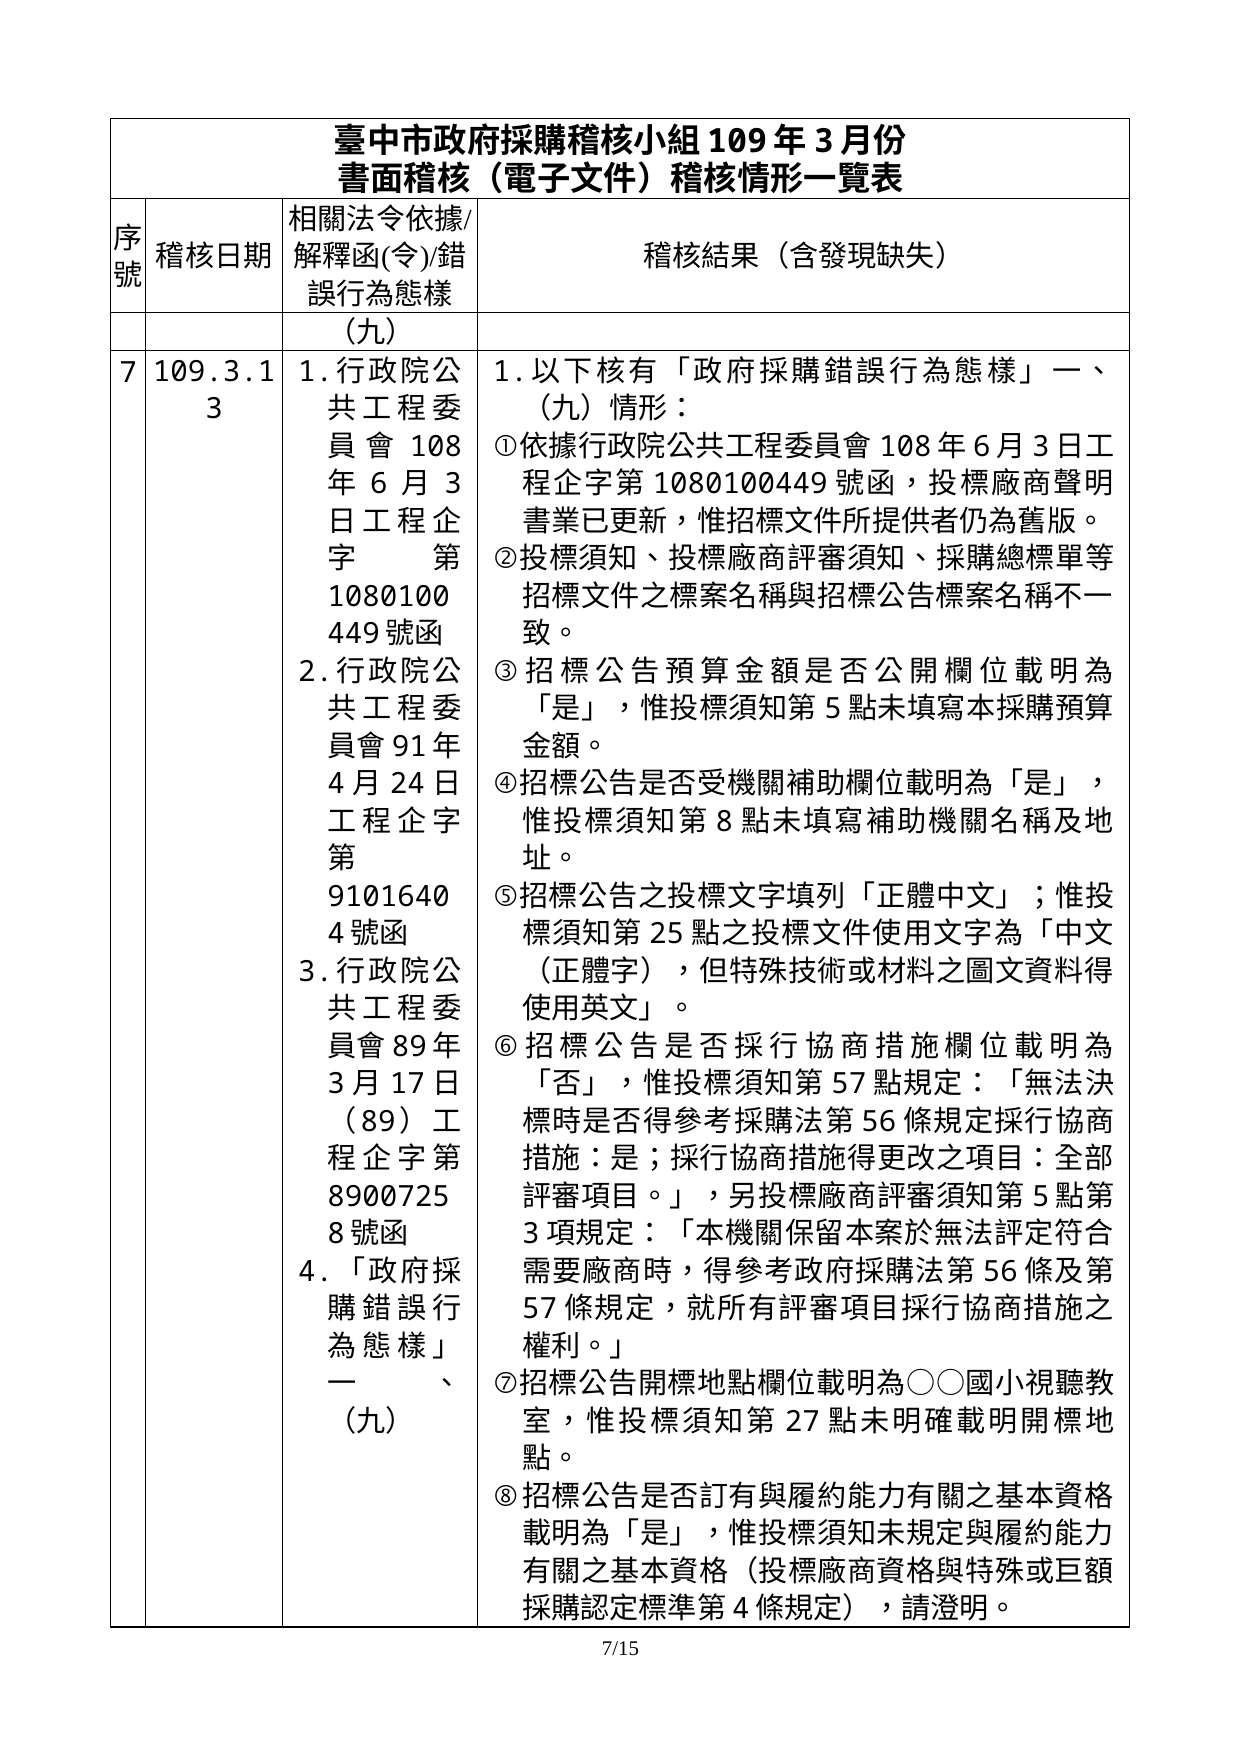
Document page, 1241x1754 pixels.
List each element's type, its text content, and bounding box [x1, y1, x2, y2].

table_cell 相關法令依據/解釋函(令)/錯誤行為態樣 [283, 199, 477, 312]
table_cell [478, 313, 1129, 350]
table_cell [146, 313, 282, 350]
table_cell [111, 313, 145, 350]
table_cell 7 [111, 351, 145, 1626]
table_cell 序號 [111, 199, 145, 312]
table_cell 109.3.13 [146, 351, 282, 1626]
table_cell 稽核結果（含發現缺失） [478, 199, 1129, 312]
table_cell 1.行政院公共工程委員會108年6月3日工程企字第1080100449號函 2.行政院公共工程委員會91年4月24日工程企字第91016404號函 3.行政院公共工程委員會89年3月17日（89）工程企字第89007258號函 4.「政府採購錯誤行為態樣」一、（九） [283, 351, 477, 1626]
table_cell 稽核日期 [146, 199, 282, 312]
table_cell 1.以下核有「政府採購錯誤行為態樣」一、（九）情形： 依據行政院公共工程委員會108年6月3日工程企字第1080100449號函，投標廠商聲明書業已更新，惟招標文件所提供者仍為舊版。 投標須知、投標廠商評審須知、採購總標單等招標文件之標案名稱與招標公告標案名稱不一致。 招標公告預算金額是否公開欄位載明為「是」，惟投標須知第5點未填寫本採購預算金額。 招標公告是否受機關補助欄位載明為「是」，惟投標須知第8點未填寫補助機關名稱及地址。 招標公告之投標文字填列「正體中文」；惟投標須知第25點之投標文件使用文字為「中文（正體字），但特殊技術或材料之圖文資料得使用英文」。 招標公告是否採行協商措施欄位載明為「否」，惟投標須知第57點規定：「無法決標時是否得參考採購法第56條規定採行協商措施：是；採行協商措施得更改之項目：全部評審項目。」，另投標廠商評審須知第5點第3項規定：「本機關保留本案於無法評定符合需要廠商時，得參考政府採購法第56條及第57條規定，就所有評審項目採行協商措施之權利。」 招標公告開標地點欄位載明為○○國小視聽教室，惟投標須知第27點未明確載明開標地點。  招標公告是否訂有與履約能力有關之基本資格載明為「是」，惟投標須知未規定與履約能力有關之基本資格（投標廠商資格與特殊或巨額採購認定標準第4條規定），請澄明。 [478, 351, 1129, 1626]
table_cell （九） [283, 313, 477, 350]
table_header 臺中市政府採購稽核小組109年3月份 書面稽核（電子文件）稽核情形一覽表 [111, 119, 1129, 198]
